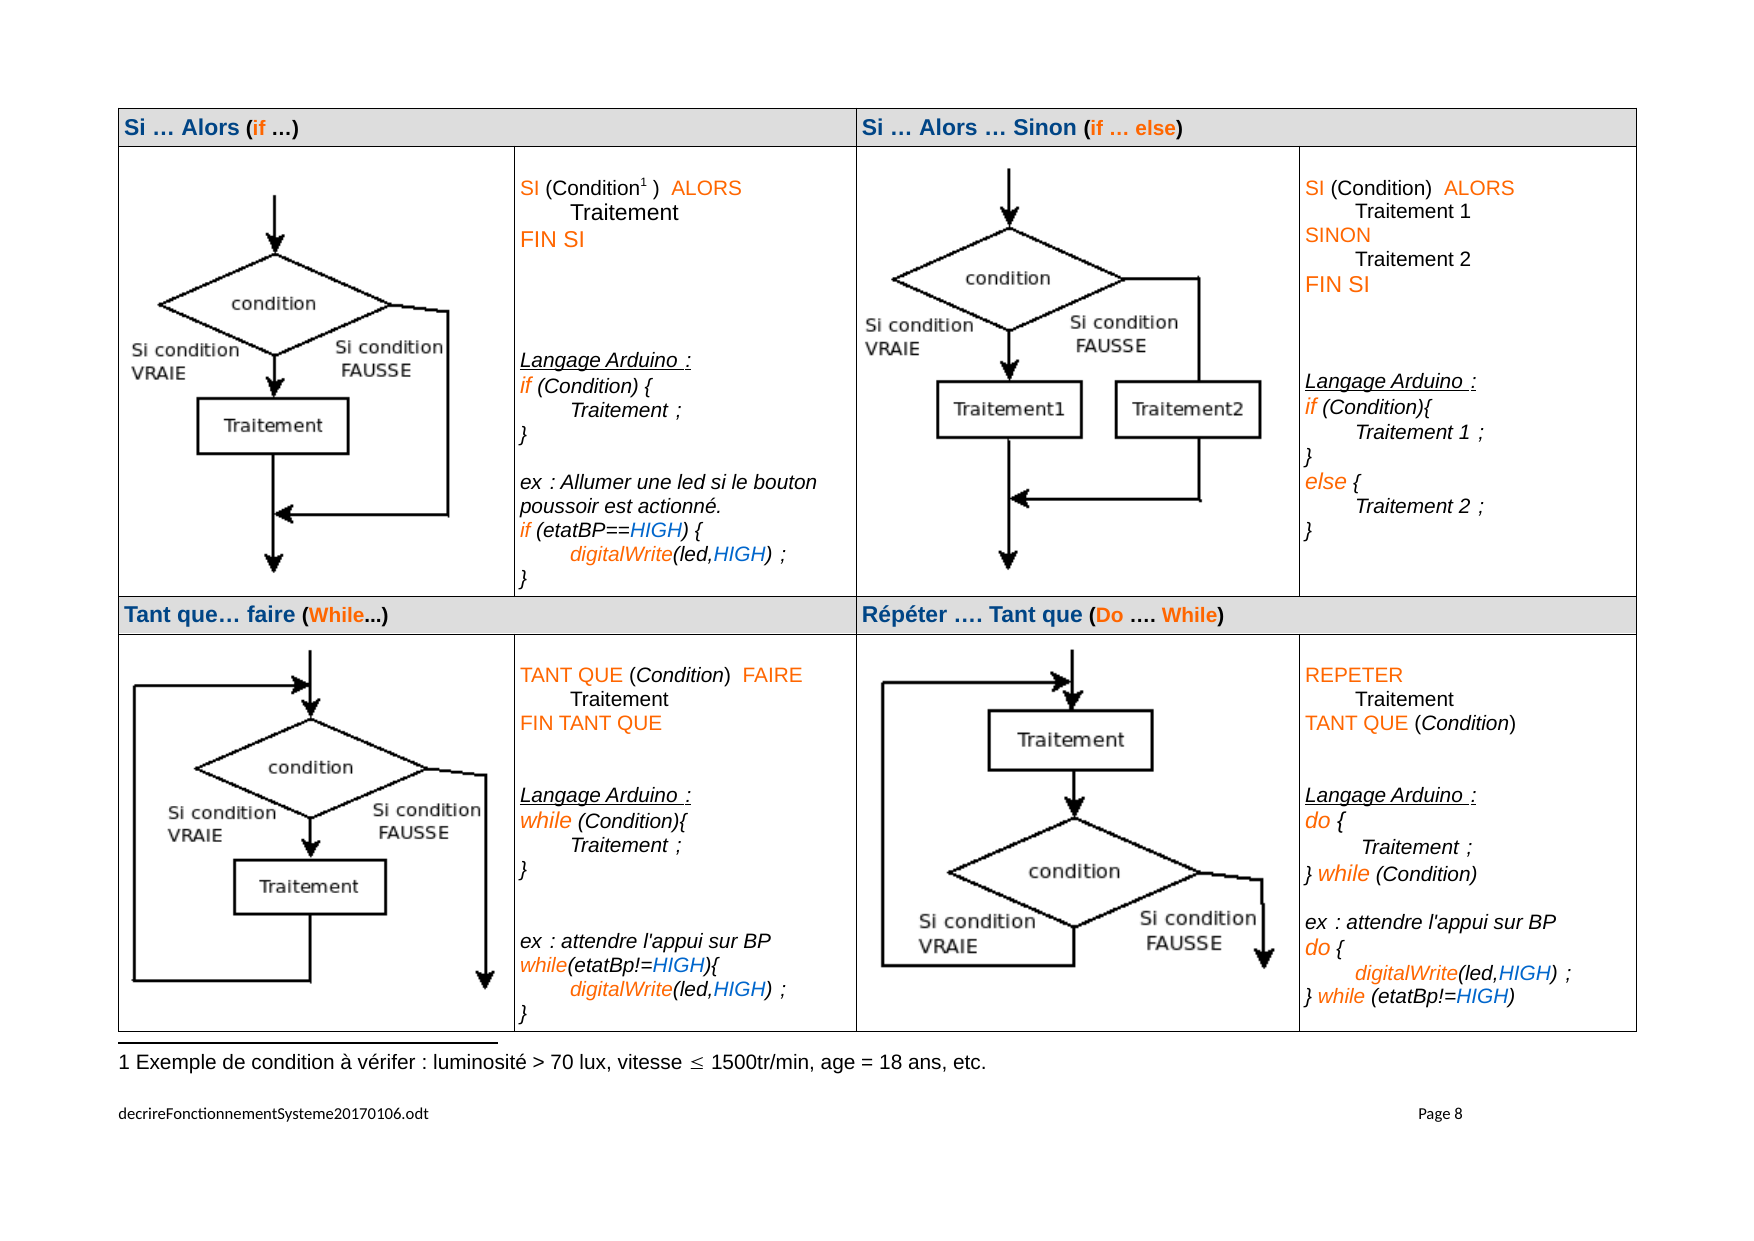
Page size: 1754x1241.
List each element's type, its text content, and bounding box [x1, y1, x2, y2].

table_cell TANT QUE (Condition) FAIRE Traitement FIN TANT QUE Langage Arduino : while (Condition){ Traitement ; } ex : attendre l'appui sur BP while(etatBp!=HIGH){ digitalWrite(led,HIGH) ; } [515, 635, 856, 1031]
table_cell REPETER Traitement TANT QUE (Condition) Langage Arduino : do { Traitement ; } while (Condition) ex : attendre l'appui sur BP do { digitalWrite(led,HIGH) ; } while (etatBp!=HIGH) [1300, 635, 1636, 1031]
picture [123, 175, 477, 589]
table_cell [119, 147, 514, 596]
table_cell SI (Condition ) ALORS Traitement FIN SI Langage Arduino : if (Condition) { Traitement ; } ex : Allumer une led si le bouton poussoir est actionné. if (etatBP==HIGH) { digitalWrite(led,HIGH) ; } [515, 147, 856, 596]
table_cell Tant que… faire (While...) [119, 597, 856, 633]
table_header Si … Alors (if …) [119, 109, 856, 146]
table_cell [857, 147, 1299, 596]
picture [872, 639, 1283, 980]
table_cell SI (Condition) ALORS Traitement 1 SINON Traitement 2 FIN SI Langage Arduino : if (Condition){ Traitement 1 ; } else { Traitement 2 ; } [1300, 147, 1636, 596]
picture [861, 151, 1266, 573]
table_cell [119, 635, 514, 1031]
table_cell Répéter …. Tant que (Do …. While) [857, 597, 1636, 633]
table_header Si … Alors … Sinon (if … else) [857, 109, 1636, 146]
table_cell [857, 635, 1299, 1031]
picture [123, 639, 502, 998]
